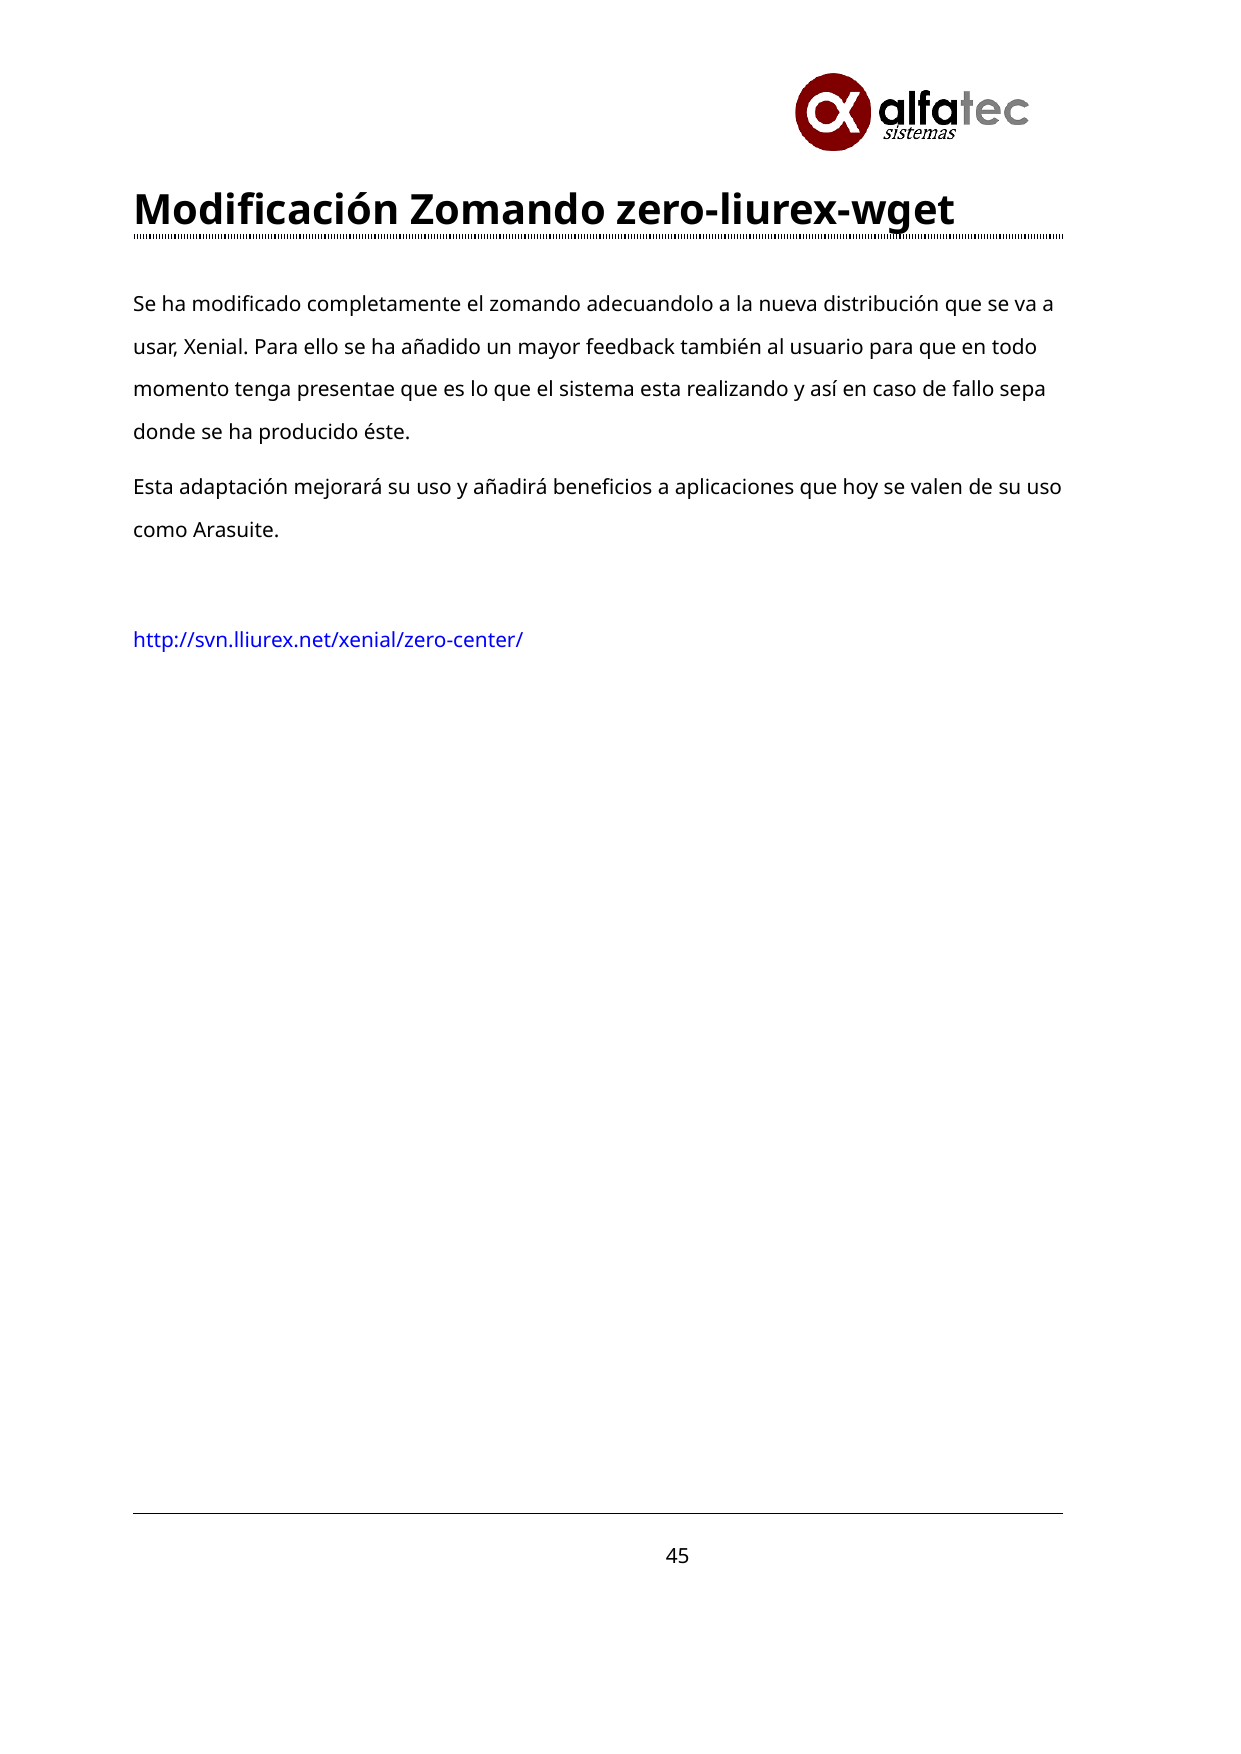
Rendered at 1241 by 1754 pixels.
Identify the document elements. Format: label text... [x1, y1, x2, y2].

text http://svn.lliurex.net/xenial/zero-center/ [133, 625, 1063, 653]
text Se ha modificado completamente el zomando adecuandolo a la nueva distribución que se va a usar, Xenial. Para ello se ha añadido un mayor feedback también al usuario para que en todo momento tenga presentae que es lo que el sistema esta realizando y así en caso de fallo sepa donde se ha producido éste. [133, 289, 1063, 445]
subtitle Modificación Zomando zero-liurex-wget [133, 191, 1063, 239]
picture [795, 73, 1031, 151]
text Esta adaptación mejorará su uso y añadirá beneficios a aplicaciones que hoy se valen de su uso como Arasuite. [133, 472, 1063, 543]
